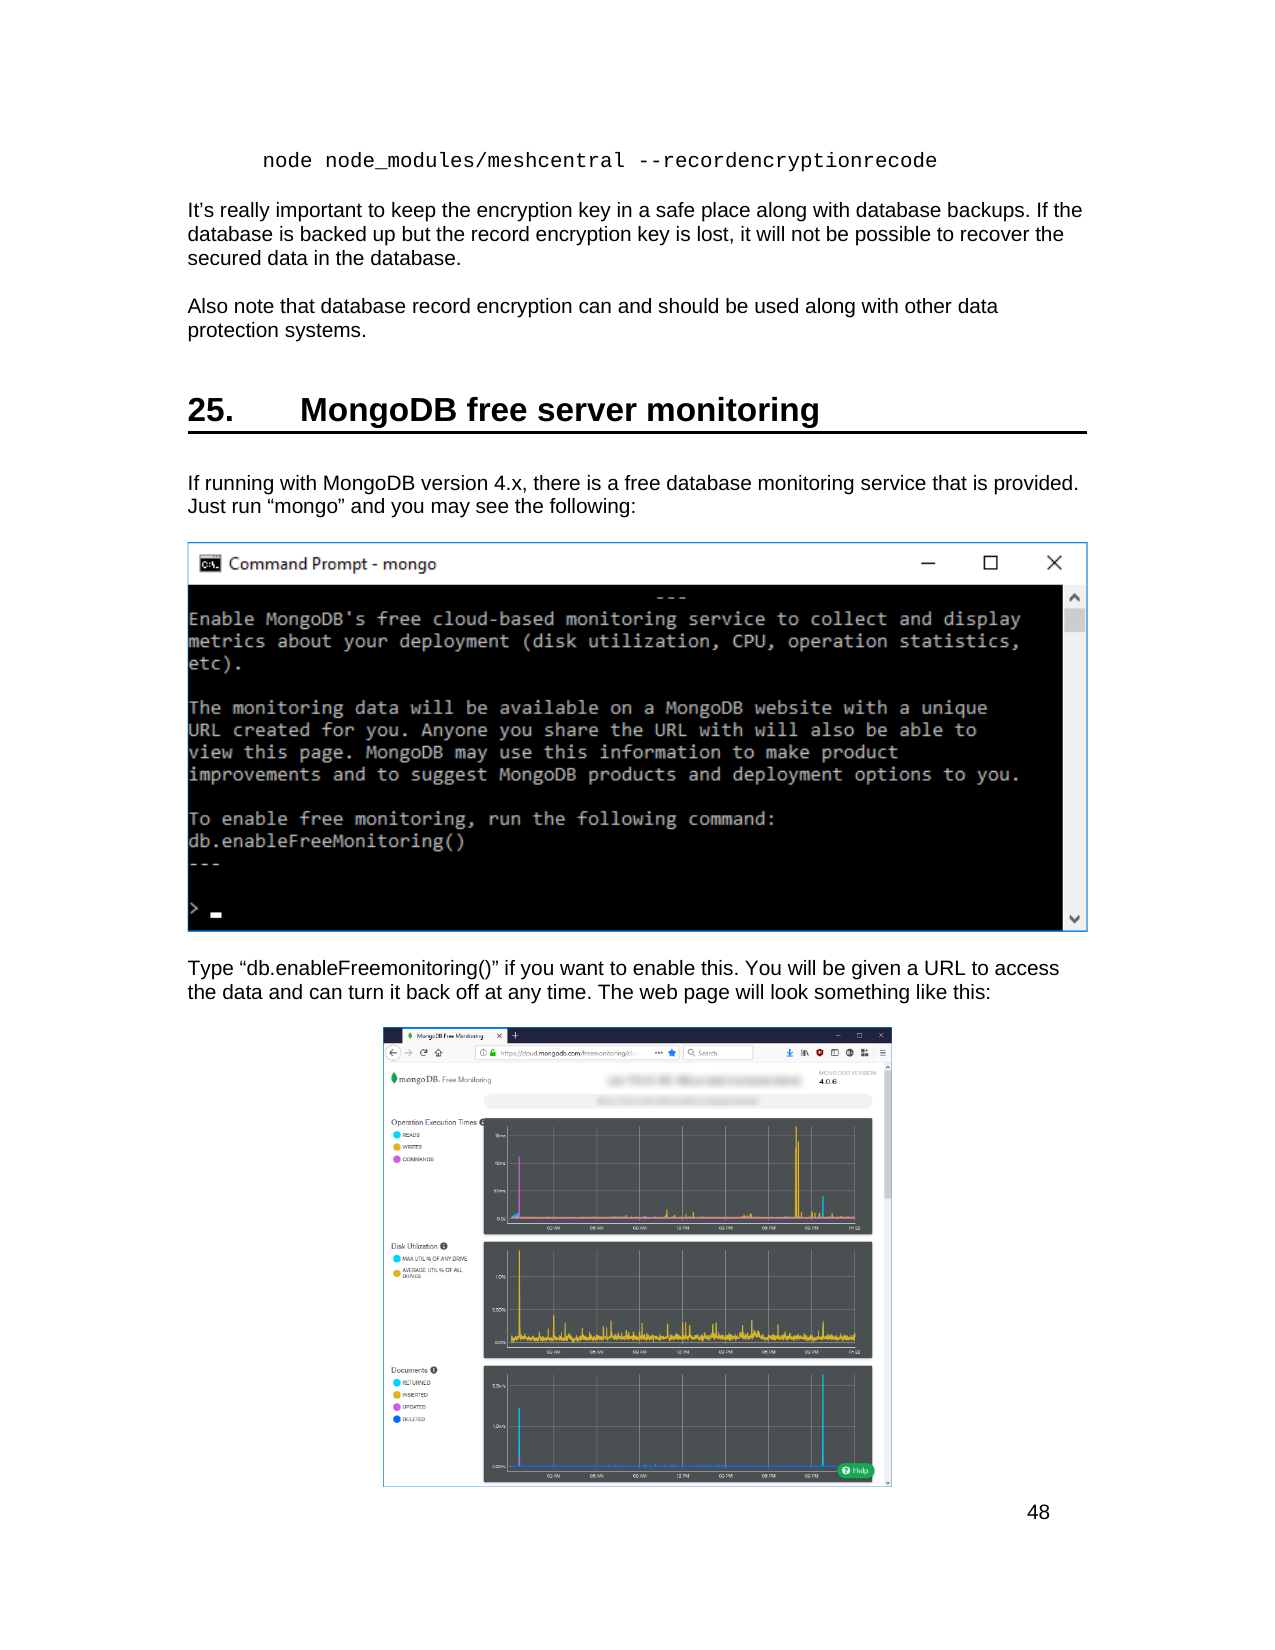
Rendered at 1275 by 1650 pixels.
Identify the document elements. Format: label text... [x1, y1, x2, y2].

text node node_modules/meshcentral --recordencryptionrecode [187, 150, 1087, 174]
text If running with MongoDB version 4.x, there is a free database monitoring service that is provided. Just run “mongo” and you may see the following: [187, 470, 1087, 518]
text Type “db.enableFreemonitoring()” if you want to enable this. You will be given a URL to access the data and can turn it back off at any time. The web page will look something like this: [187, 956, 1087, 1004]
text Also note that database record encryption can and should be used along with other data protection systems. [187, 293, 1087, 341]
subtitle MongoDB free server monitoring [187, 390, 1087, 434]
text It’s really important to keep the encryption key in a safe place along with database backups. If the database is backed up but the record encryption key is lost, it will not be possible to recover the secured data in the database. [187, 198, 1087, 269]
